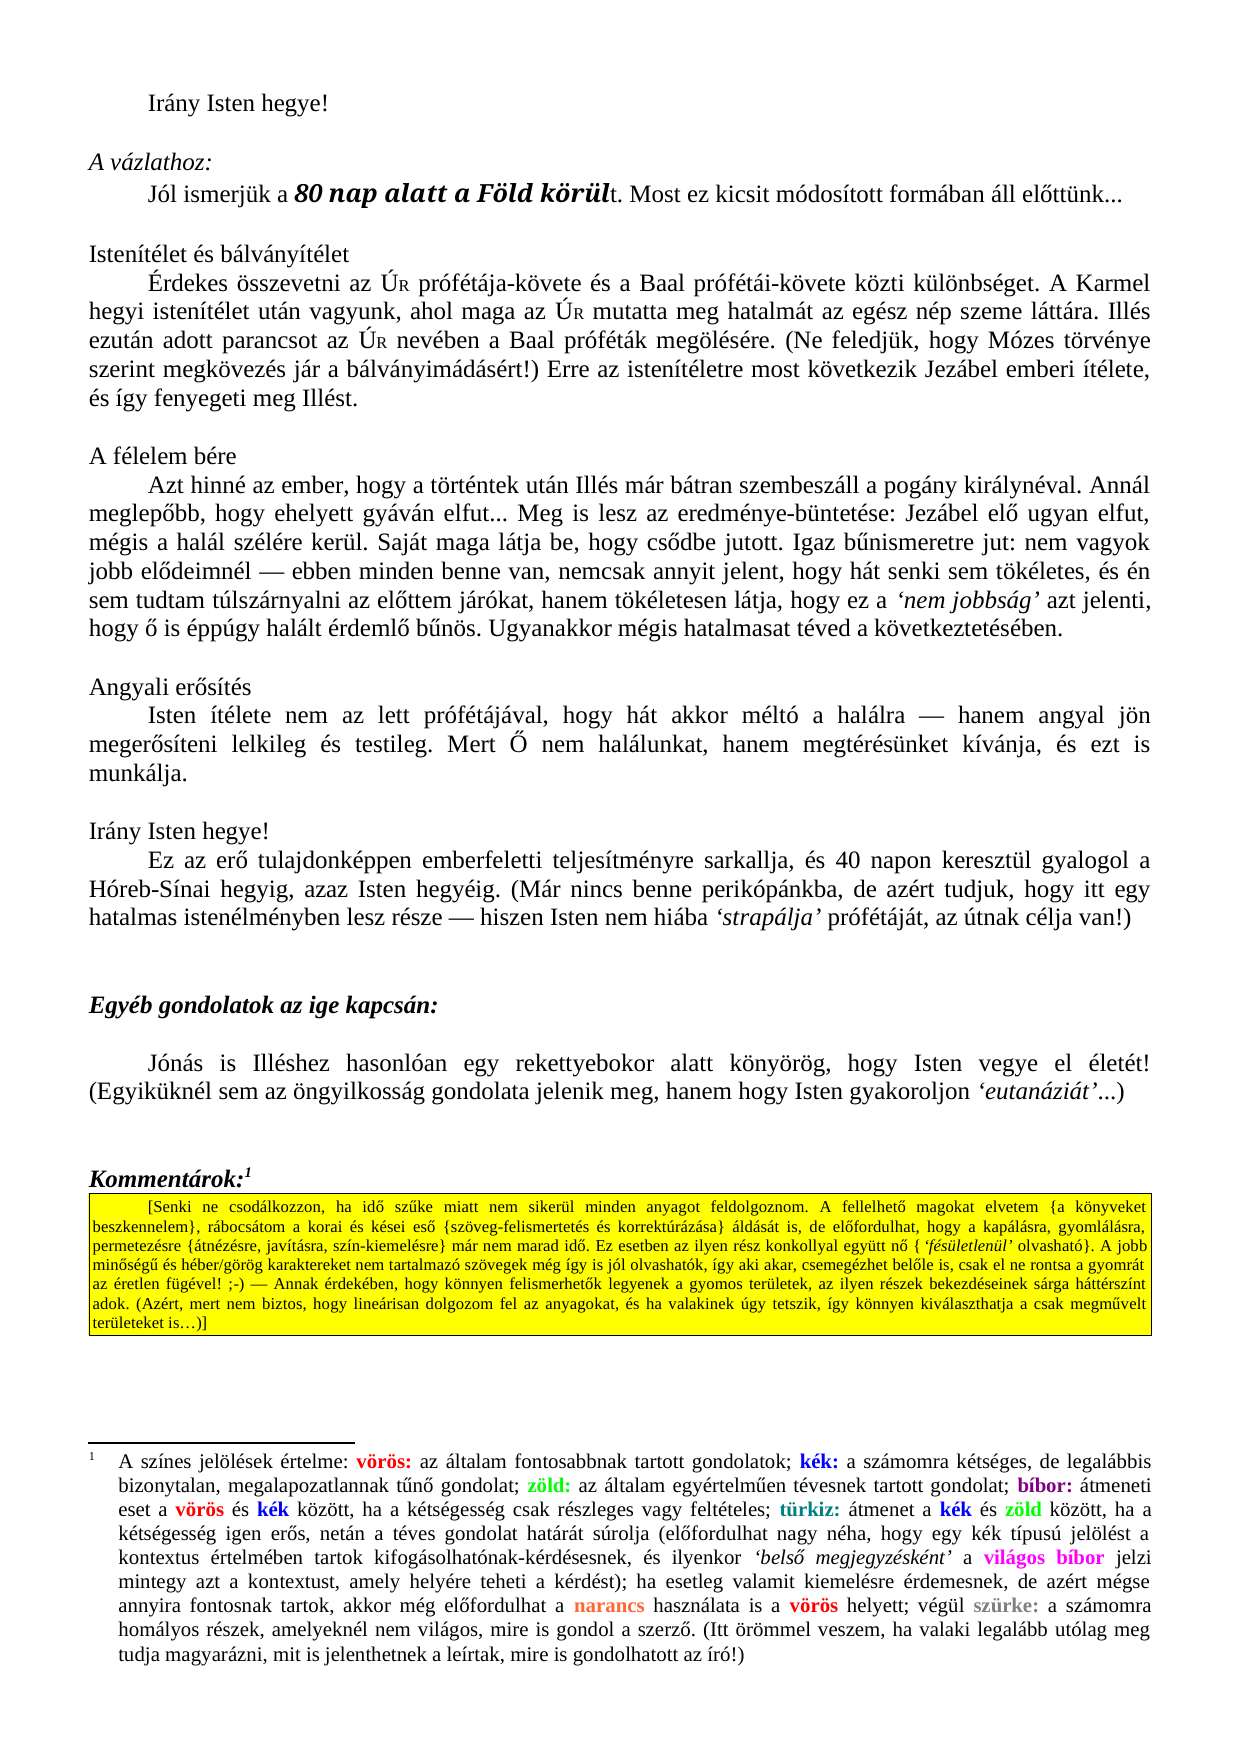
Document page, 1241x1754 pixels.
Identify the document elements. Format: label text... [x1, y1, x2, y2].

text Jónás is Illéshez hasonlóan egy rekettyebokor alatt könyörög, hogy Isten vegye el életét! (Egyiküknél sem az öngyilkosság gondolata jelenik meg, hanem hogy Isten gyakoroljon ‘eutanáziát’...) [88, 1048, 1152, 1105]
text Isten ítélete nem az lett prófétájával, hogy hát akkor méltó a halálra ― hanem angyal jön megerősíteni lelkileg és testileg. Mert Ő nem halálunkat, hanem megtérésünket kívánja, és ezt is munkálja. [88, 700, 1152, 787]
text Azt hinné az ember, hogy a történtek után Illés már bátran szembeszáll a pogány királynéval. Annál meglepőbb, hogy ehelyett gyáván elfut... Meg is lesz az eredménye-büntetése: Jezábel elő ugyan elfut, mégis a halál szélére kerül. Saját maga látja be, hogy csődbe jutott. Igaz bűnismeretre jut: nem vagyok jobb elődeimnél ― ebben minden benne van, nemcsak annyit jelent, hogy hát senki sem tökéletes, és én sem tudtam túlszárnyalni az előttem járókat, hanem tökéletesen látja, hogy ez a ‘nem jobbság’ azt jelenti, hogy ő is éppúgy halált érdemlő bűnös. Ugyanakkor mégis hatalmasat téved a következtetésében. [88, 470, 1152, 642]
text Jól ismerjük a 80 nap alatt a Föld körült. Most ez kicsit módosított formában áll előttünk... [88, 176, 1152, 209]
text Kommentárok: [88, 1164, 1152, 1193]
text Irány Isten hegye! [88, 88, 1152, 117]
text Irány Isten hegye! [88, 816, 1152, 845]
text Egyéb gondolatok az ige kapcsán: [88, 990, 1152, 1019]
text A vázlathoz: [88, 147, 1152, 176]
text Angyali erősítés [88, 672, 1152, 700]
text [Senki ne csodálkozzon, ha idő szűke miatt nem sikerül minden anyagot feldolgoznom. A fellelhető magokat elvetem {a könyveket beszkennelem}, rábocsátom a korai és kései eső {szöveg-felismertetés és korrektúrázása} áldását is, de előfordulhat, hogy a kapálásra, gyomlálásra, permetezésre {átnézésre, javításra, szín-kiemelésre} már nem marad idő. Ez esetben az ilyen rész konkollyal együtt nő {‘fésületlenül’ olvasható}. A jobb minőségű és héber/görög karaktereket nem tartalmazó szövegek még így is jól olvashatók, így aki akar, csemegézhet belőle is, csak el ne rontsa a gyomrát az éretlen fügével! ;‑) ― Annak érdekében, hogy könnyen felismerhetők legyenek a gyomos területek, az ilyen részek bekezdéseinek sárga háttérszínt adok. (Azért, mert nem biztos, hogy lineárisan dolgozom fel az anyagokat, és ha valakinek úgy tetszik, így könnyen kiválaszthatja a csak megművelt területeket is…)] [90, 1194, 1151, 1335]
text A félelem bére [88, 441, 1152, 470]
text Ez az erő tulajdonképpen emberfeletti teljesítményre sarkallja, és 40 napon keresztül gyalogol a Hóreb-Sínai hegyig, azaz Isten hegyéig. (Már nincs benne perikópánkba, de azért tudjuk, hogy itt egy hatalmas istenélményben lesz része ― hiszen Isten nem hiába ‘strapálja’ prófétáját, az útnak célja van!) [88, 845, 1152, 931]
text Érdekes összevetni az Úr prófétája-követe és a Baal prófétái-követe közti különbséget. A Karmel hegyi istenítélet után vagyunk, ahol maga az Úr mutatta meg hatalmát az egész nép szeme láttára. Illés ezután adott parancsot az Úr nevében a Baal próféták megölésére. (Ne feledjük, hogy Mózes törvénye szerint megkövezés jár a bálványimádásért!) Erre az istenítéletre most következik Jezábel emberi ítélete, és így fenyegeti meg Illést. [88, 268, 1152, 411]
text Istenítélet és bálványítélet [88, 239, 1152, 268]
text A színes jelölések értelme: vörös: az általam fontosabbnak tartott gondolatok; kék: a számomra kétséges, de legalábbis bizonytalan, megalapozatlannak tűnő gondolat; zöld: az általam egyértelműen tévesnek tartott gondolat; bíbor: átmeneti eset a vörös és kék között, ha a kétségesség csak részleges vagy feltételes; türkiz: átmenet a kék és zöld között, ha a kétségesség igen erős, netán a téves gondolat határát súrolja (előfordulhat nagy néha, hogy egy kék típusú jelölést a kontextus értelmében tartok kifogásolhatónak-kérdésesnek, és ilyenkor ‘belső megjegyzésként’ a világos bíbor jelzi mintegy azt a kontextust, amely helyére teheti a kérdést); ha esetleg valamit kiemelésre érdemesnek, de azért mégse annyira fontosnak tartok, akkor még előfordulhat a narancs használata is a vörös helyett; végül szürke: a számomra homályos részek, amelyeknél nem világos, mire is gondol a szerző. (Itt örömmel veszem, ha valaki legalább utólag meg tudja magyarázni, mit is jelenthetnek a leírtak, mire is gondolhatott az író!) [88, 1449, 1152, 1665]
